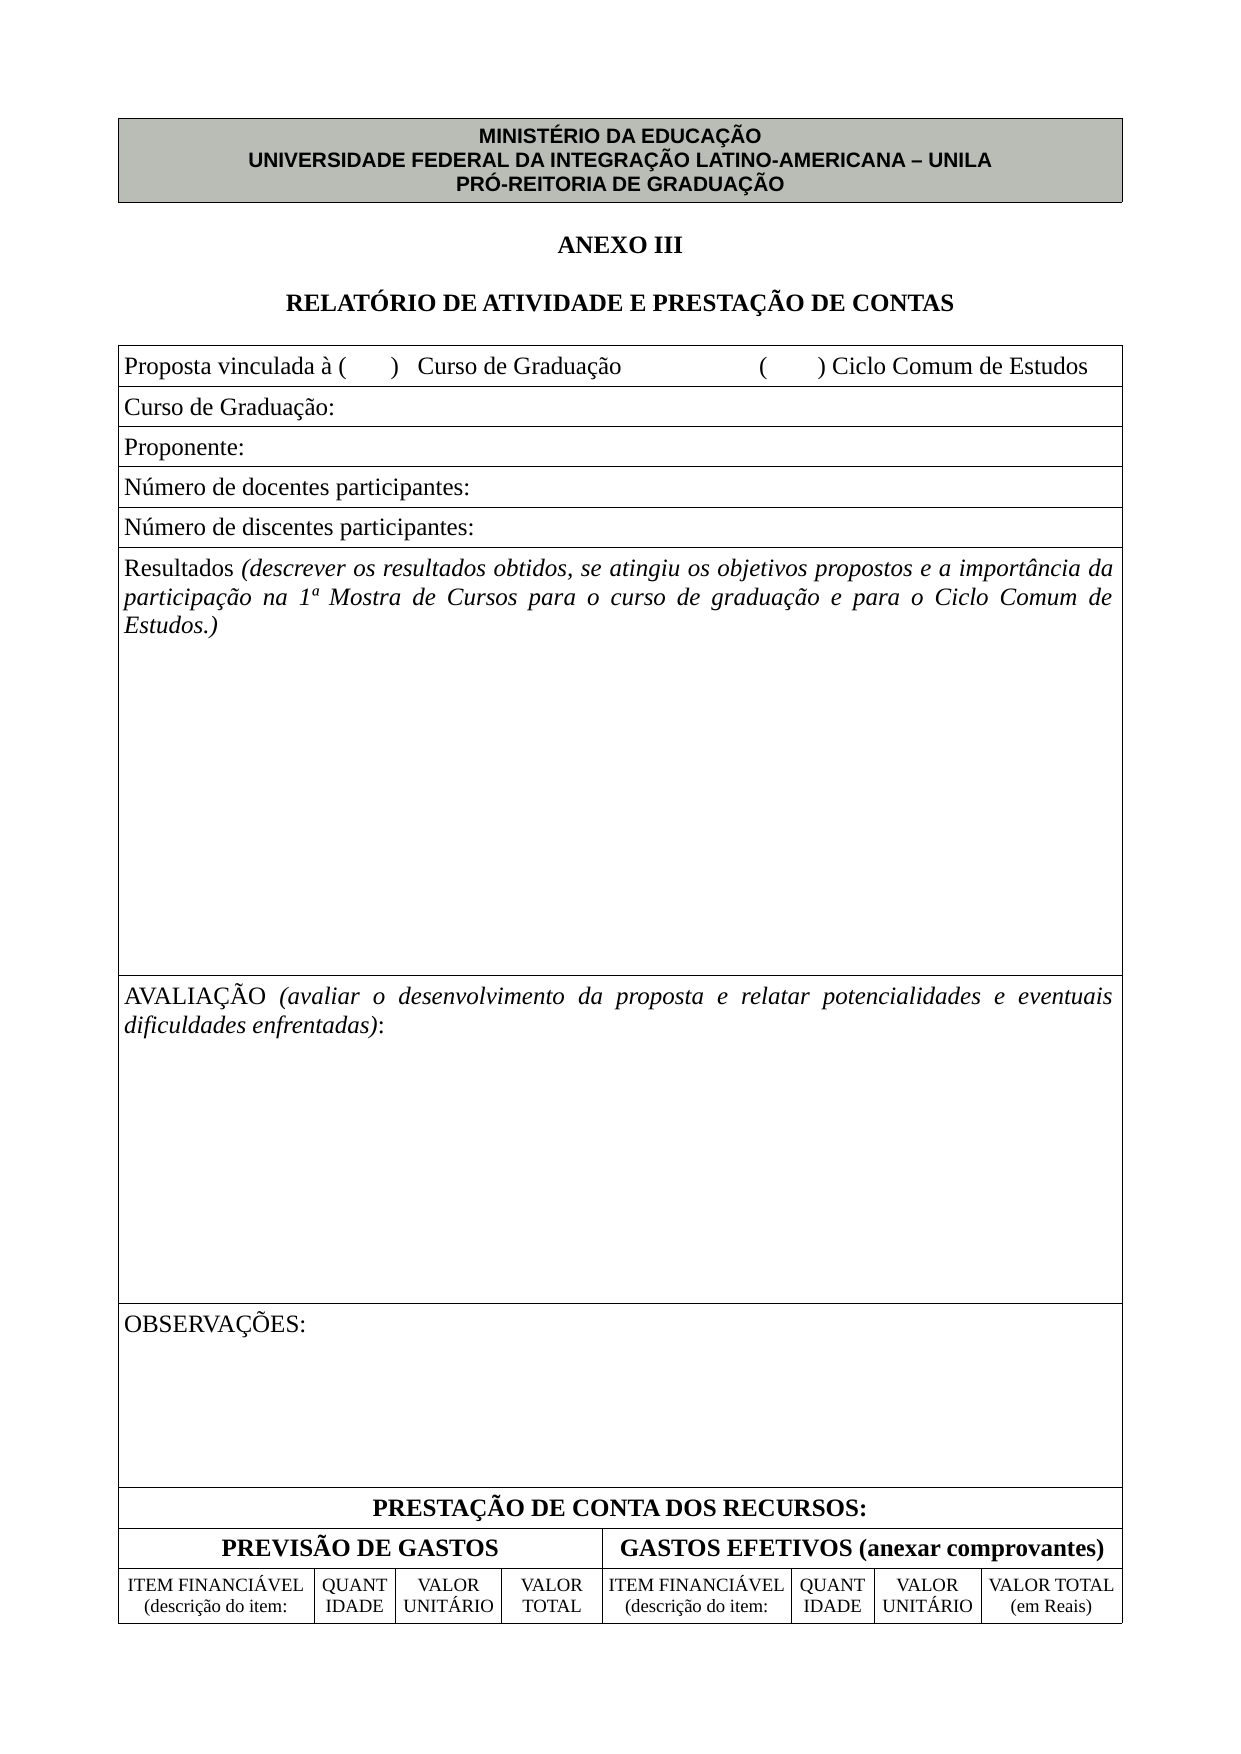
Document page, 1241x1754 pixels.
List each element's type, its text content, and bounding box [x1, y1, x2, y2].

table_cell Curso de Graduação: [119, 387, 1122, 426]
table_header MINISTÉRIO DA EDUCAÇÃO UNIVERSIDADE FEDERAL DA INTEGRAÇÃO LATINO-AMERICANA – UNILA PRÓ-REITORIA DE GRADUAÇÃO [119, 119, 1122, 202]
table_cell OBSERVAÇÕES: [119, 1304, 1122, 1487]
table_cell VALOR UNITÁRIO [875, 1569, 981, 1623]
table_cell Resultados (descrever os resultados obtidos, se atingiu os objetivos propostos e a importância da participação na 1ª Mostra de Cursos para o curso de graduação e para o Ciclo Comum de Estudos.) [119, 548, 1122, 975]
table_cell VALOR UNITÁRIO [396, 1569, 501, 1623]
table_cell VALOR TOTAL (em Reais) [982, 1569, 1122, 1623]
table_header Proposta vinculada à ( ) Curso de Graduação ( ) Ciclo Comum de Estudos [119, 346, 1122, 386]
table_cell Número de docentes participantes: [119, 467, 1122, 507]
table_cell PRESTAÇÃO DE CONTA DOS RECURSOS: [119, 1488, 1122, 1528]
table_cell Proponente: [119, 427, 1122, 466]
table_cell QUANTIDADE [792, 1569, 874, 1623]
table_cell QUANTIDADE [315, 1569, 395, 1623]
text ANEXO III [118, 230, 1122, 259]
table_header GASTOS EFETIVOS (anexar comprovantes) [603, 1529, 1122, 1568]
text RELATÓRIO DE ATIVIDADE E PRESTAÇÃO DE CONTAS [118, 288, 1122, 317]
table_cell Número de discentes participantes: [119, 508, 1122, 547]
table_cell ITEM FINANCIÁVEL (descrição do item: [119, 1569, 314, 1623]
table_cell VALOR TOTAL [502, 1569, 602, 1623]
table_cell ITEM FINANCIÁVEL (descrição do item: [603, 1569, 791, 1623]
table_header PREVISÃO DE GASTOS [119, 1529, 602, 1568]
table_cell AVALIAÇÃO (avaliar o desenvolvimento da proposta e relatar potencialidades e eventuais dificuldades enfrentadas): [119, 976, 1122, 1303]
